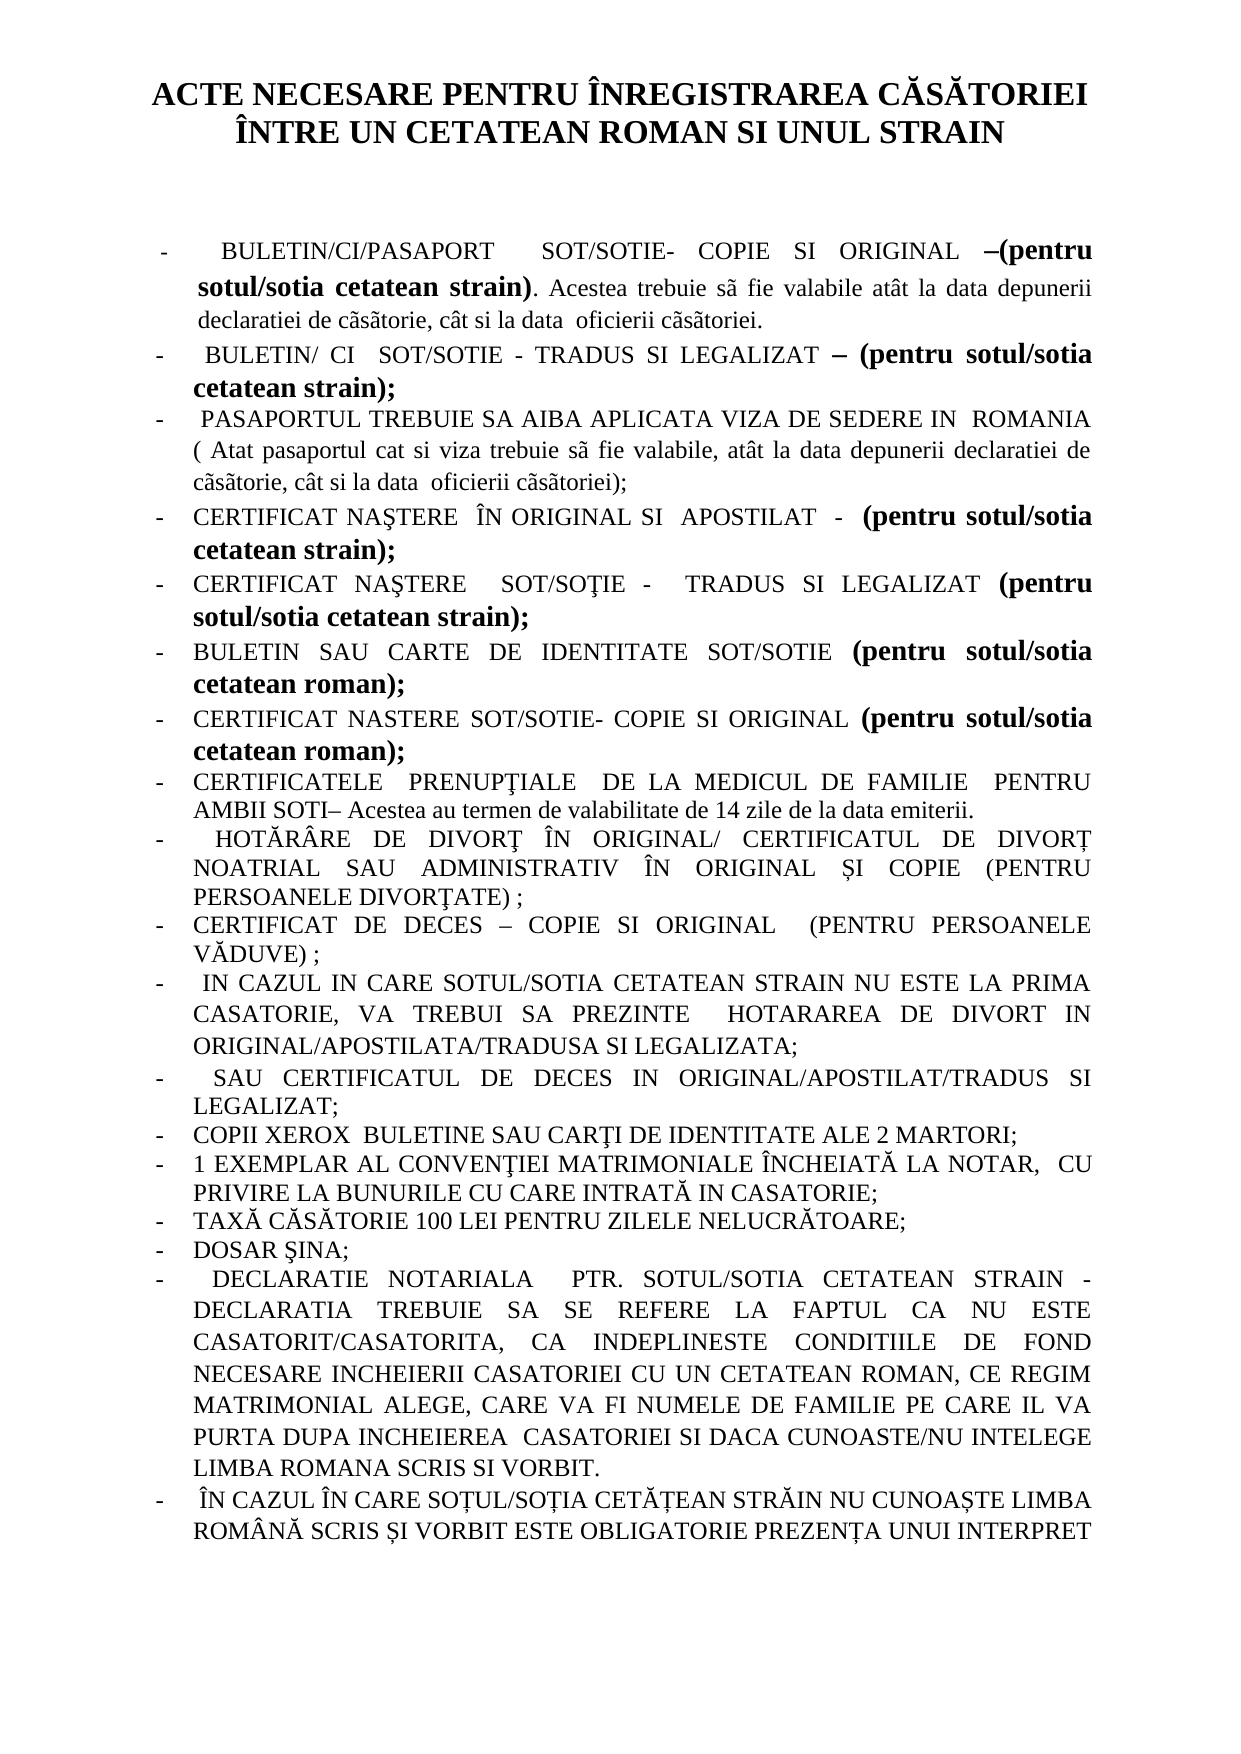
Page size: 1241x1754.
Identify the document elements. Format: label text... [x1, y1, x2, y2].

list ÎN CAZUL ÎN CARE SOȚUL/SOȚIA CETĂȚEAN STRĂIN NU CUNOAȘTE LIMBA ROMÂNĂ SCRIS ȘI VORBIT ESTE OBLIGATORIE PREZENȚA UNUI INTERPRET [155, 1485, 1093, 1545]
list HOTĂRÂRE DE DIVORŢ ÎN ORIGINAL/ CERTIFICATUL DE DIVORȚ NOATRIAL SAU ADMINISTRATIV ÎN ORIGINAL ȘI COPIE (PENTRU PERSOANELE DIVORŢATE) ; [155, 824, 1093, 911]
list DOSAR ŞINA; [155, 1235, 1093, 1264]
list BULETIN/CI/PASAPORT SOT/SOTIE- COPIE SI ORIGINAL –(pentru sotul/sotia cetatean strain). Acestea trebuie sã fie valabile atât la data depunerii declaratiei de cãsãtorie, cât si la data oficierii cãsãtoriei. [160, 232, 1093, 334]
list PASAPORTUL TREBUIE SA AIBA APLICATA VIZA DE SEDERE IN ROMANIA ( Atat pasaportul cat si viza trebuie sã fie valabile, atât la data depunerii declaratiei de cãsãtorie, cât si la data oficierii cãsãtoriei); [155, 404, 1093, 496]
list SAU CERTIFICATUL DE DECES IN ORIGINAL/APOSTILAT/TRADUS SI LEGALIZAT; [155, 1063, 1093, 1120]
list CERTIFICAT NASTERE SOT/SOTIE- COPIE SI ORIGINAL (pentru sotul/sotia cetatean roman); [155, 700, 1093, 767]
list DECLARATIE NOTARIALA PTR. SOTUL/SOTIA CETATEAN STRAIN - DECLARATIA TREBUIE SA SE REFERE LA FAPTUL CA NU ESTE CASATORIT/CASATORITA, CA INDEPLINESTE CONDITIILE DE FOND NECESARE INCHEIERII CASATORIEI CU UN CETATEAN ROMAN, CE REGIM MATRIMONIAL ALEGE, CARE VA FI NUMELE DE FAMILIE PE CARE IL VA PURTA DUPA INCHEIEREA CASATORIEI SI DACA CUNOASTE/NU INTELEGE LIMBA ROMANA SCRIS SI VORBIT. [155, 1264, 1093, 1482]
list CERTIFICAT NAŞTERE SOT/SOŢIE - TRADUS SI LEGALIZAT (pentru sotul/sotia cetatean strain); [155, 566, 1093, 633]
list CERTIFICAT DE DECES – COPIE SI ORIGINAL (PENTRU PERSOANELE VĂDUVE) ; [155, 911, 1093, 968]
list BULETIN SAU CARTE DE IDENTITATE SOT/SOTIE (pentru sotul/sotia cetatean roman); [155, 633, 1093, 700]
list 1 EXEMPLAR AL CONVENŢIEI MATRIMONIALE ÎNCHEIATĂ LA NOTAR, CU PRIVIRE LA BUNURILE CU CARE INTRATĂ IN CASATORIE; [155, 1149, 1093, 1206]
list TAXĂ CĂSĂTORIE 100 LEI PENTRU ZILELE NELUCRĂTOARE; [155, 1206, 1093, 1235]
list BULETIN/ CI SOT/SOTIE - TRADUS SI LEGALIZAT – (pentru sotul/sotia cetatean strain); [155, 337, 1093, 404]
list CERTIFICAT NAŞTERE ÎN ORIGINAL SI APOSTILAT - (pentru sotul/sotia cetatean strain); [155, 498, 1093, 566]
list IN CAZUL IN CARE SOTUL/SOTIA CETATEAN STRAIN NU ESTE LA PRIMA CASATORIE, VA TREBUI SA PREZINTE HOTARAREA DE DIVORT IN ORIGINAL/APOSTILATA/TRADUSA SI LEGALIZATA; [155, 968, 1093, 1060]
text ACTE NECESARE PENTRU ÎNREGISTRAREA CĂSĂTORIEI ÎNTRE UN CETATEAN ROMAN SI UNUL STRAIN [148, 74, 1093, 150]
list COPII XEROX BULETINE SAU CARŢI DE IDENTITATE ALE 2 MARTORI; [155, 1120, 1093, 1149]
list CERTIFICATELE PRENUPŢIALE DE LA MEDICUL DE FAMILIE PENTRU AMBII SOTI– Acestea au termen de valabilitate de 14 zile de la data emiterii. [155, 767, 1093, 824]
